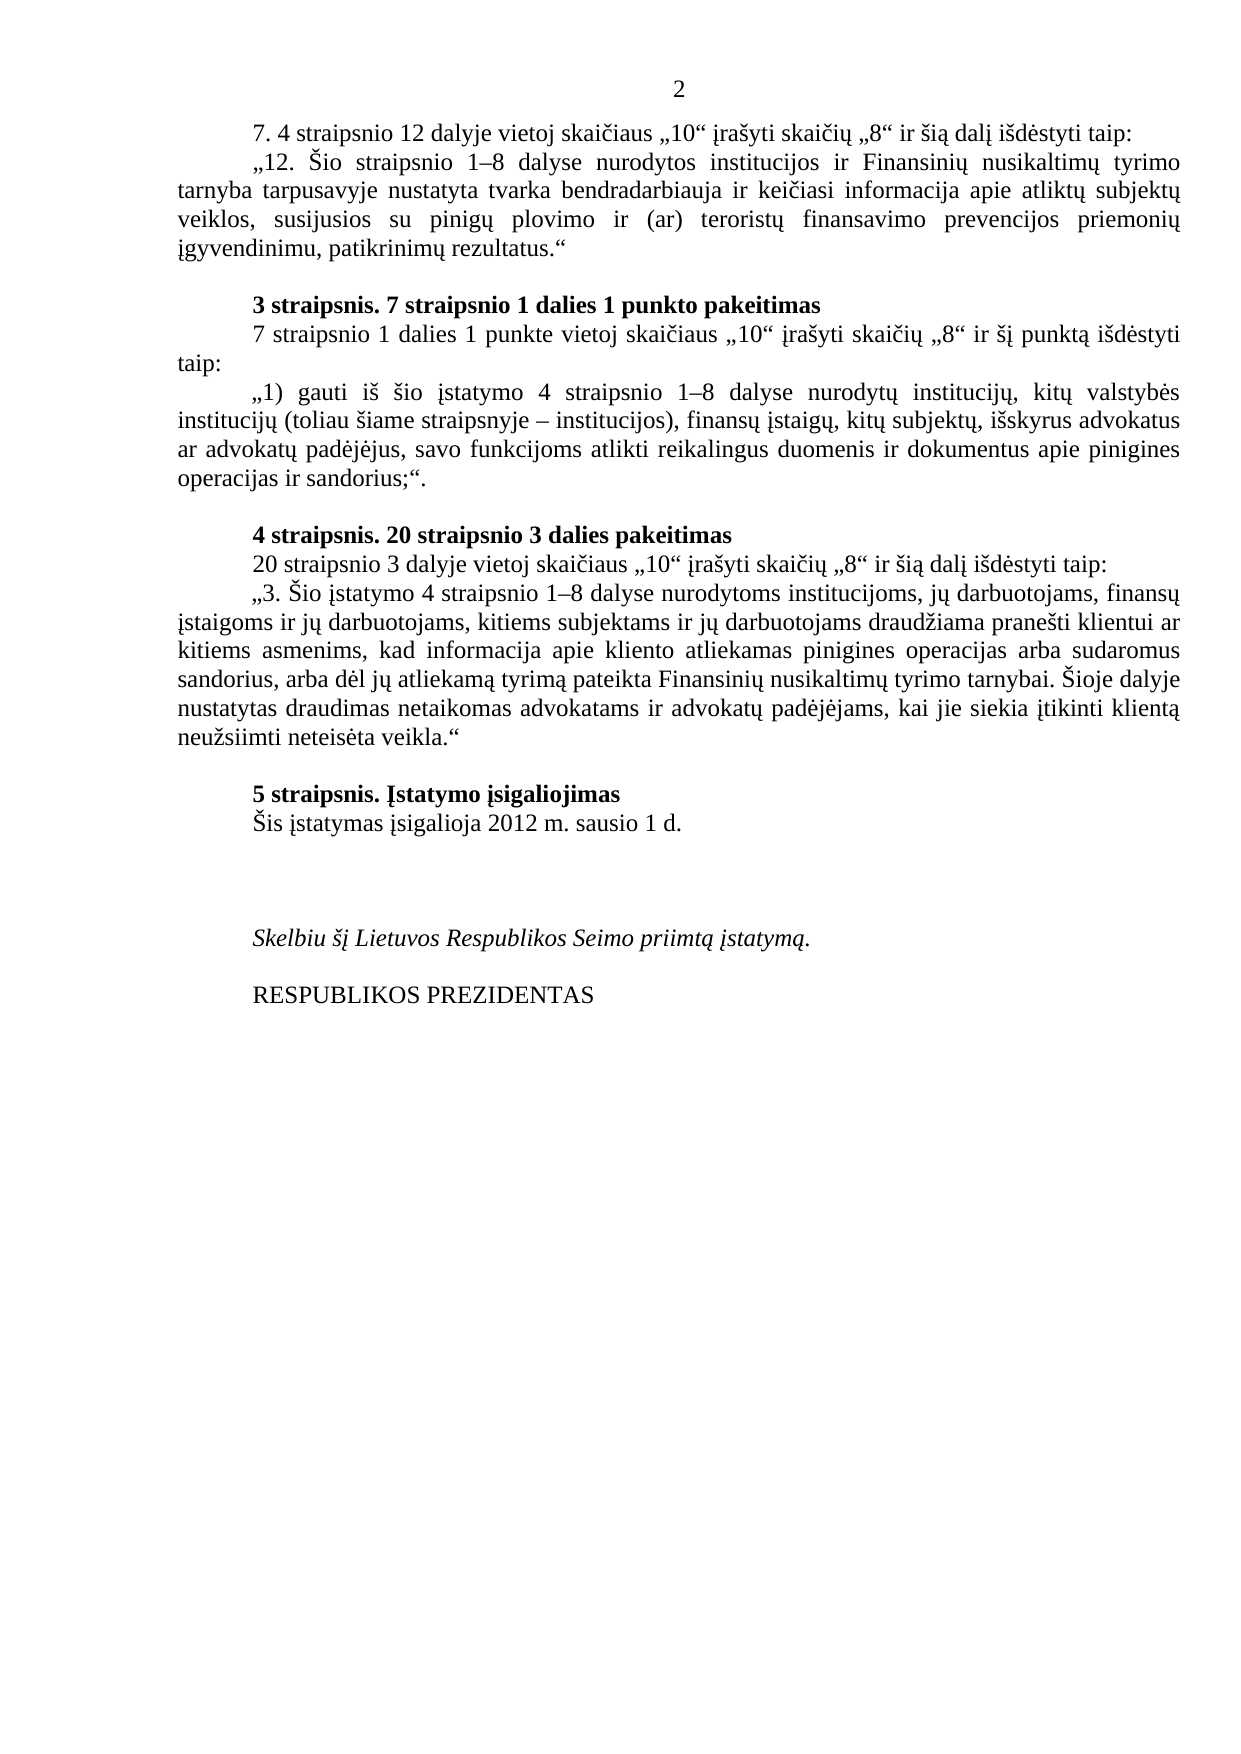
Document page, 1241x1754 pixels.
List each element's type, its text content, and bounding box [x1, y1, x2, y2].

text RESPUBLIKOS PREZIDENTAS [177, 981, 1181, 1009]
text 3 straipsnis. 7 straipsnio 1 dalies 1 punkto pakeitimas [177, 291, 1181, 319]
text 20 straipsnio 3 dalyje vietoj skaičiaus „10“ įrašyti skaičių „8“ ir šią dalį išdėstyti taip: [177, 549, 1181, 578]
text „12. Šio straipsnio 1–8 dalyse nurodytos institucijos ir Finansinių nusikaltimų tyrimo tarnyba tarpusavyje nustatyta tvarka bendradarbiauja ir keičiasi informacija apie atliktų subjektų veiklos, susijusios su pinigų plovimo ir (ar) teroristų finansavimo prevencijos priemonių įgyvendinimu, patikrinimų rezultatus.“ [177, 147, 1181, 262]
text „1) gauti iš šio įstatymo 4 straipsnio 1–8 dalyse nurodytų institucijų, kitų valstybės institucijų (toliau šiame straipsnyje – institucijos), finansų įstaigų, kitų subjektų, išskyrus advokatus ar advokatų padėjėjus, savo funkcijoms atlikti reikalingus duomenis ir dokumentus apie pinigines operacijas ir sandorius;“. [177, 377, 1181, 492]
text Skelbiu šį Lietuvos Respublikos Seimo priimtą įstatymą. [177, 923, 1181, 952]
text Šis įstatymas įsigalioja 2012 m. sausio 1 d. [177, 808, 1181, 837]
text 7. 4 straipsnio 12 dalyje vietoj skaičiaus „10“ įrašyti skaičių „8“ ir šią dalį išdėstyti taip: [177, 118, 1181, 147]
text „3. Šio įstatymo 4 straipsnio 1–8 dalyse nurodytoms institucijoms, jų darbuotojams, finansų įstaigoms ir jų darbuotojams, kitiems subjektams ir jų darbuotojams draudžiama pranešti klientui ar kitiems asmenims, kad informacija apie kliento atliekamas pinigines operacijas arba sudaromus sandorius, arba dėl jų atliekamą tyrimą pateikta Finansinių nusikaltimų tyrimo tarnybai. Šioje dalyje nustatytas draudimas netaikomas advokatams ir advokatų padėjėjams, kai jie siekia įtikinti klientą neužsiimti neteisėta veikla.“ [177, 578, 1181, 751]
text 4 straipsnis. 20 straipsnio 3 dalies pakeitimas [177, 521, 1181, 549]
text 5 straipsnis. Įstatymo įsigaliojimas [177, 779, 1181, 808]
text 7 straipsnio 1 dalies 1 punkte vietoj skaičiaus „10“ įrašyti skaičių „8“ ir šį punktą išdėstyti taip: [177, 319, 1181, 377]
